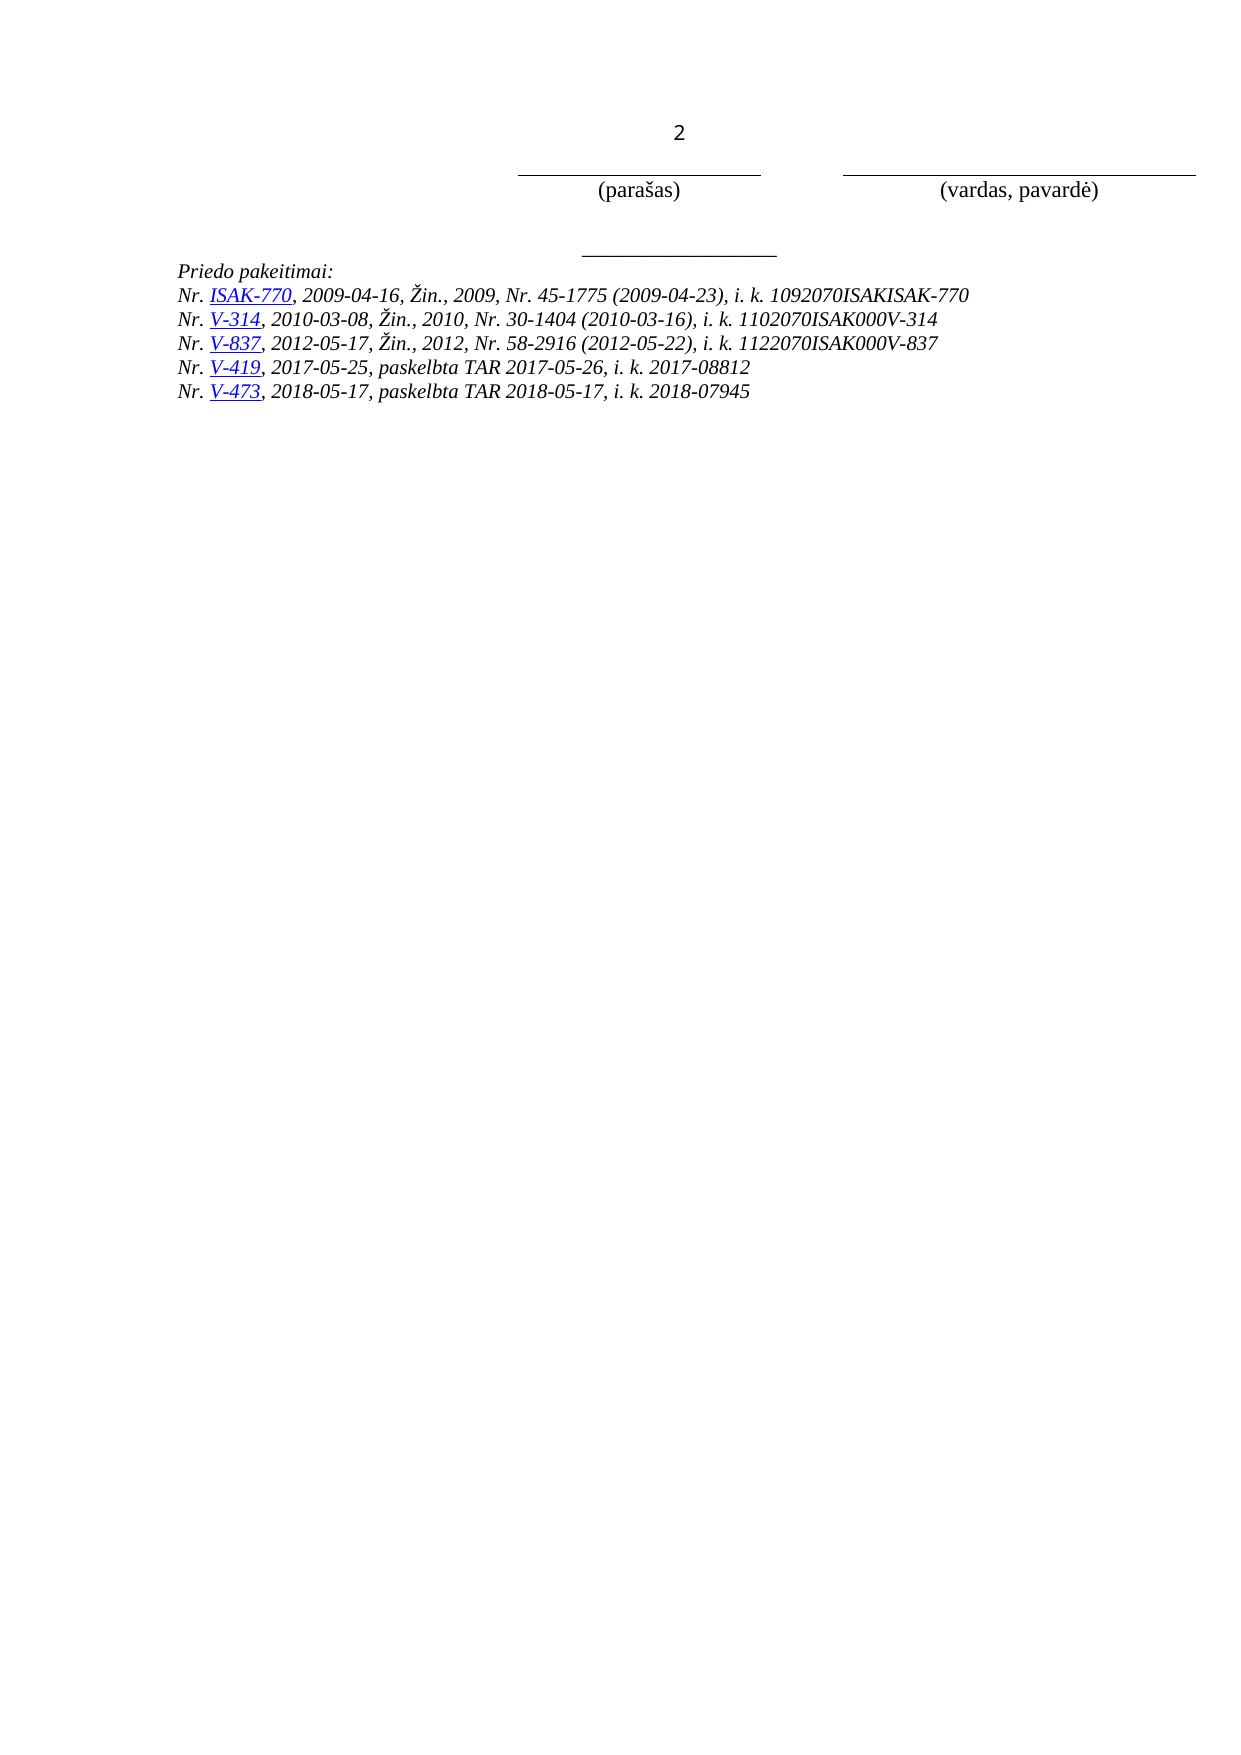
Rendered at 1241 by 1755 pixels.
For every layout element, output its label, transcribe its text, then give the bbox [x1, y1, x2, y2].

table_cell [177, 175, 518, 204]
table_cell (parašas) [518, 176, 761, 204]
text Nr. V-473, 2018-05-17, paskelbta TAR 2018-05-17, i. k. 2018-07945 [177, 379, 1181, 403]
text Priedo pakeitimai: [177, 259, 1181, 283]
table_cell (vardas, pavardė) [843, 176, 1196, 204]
table_cell [761, 175, 842, 204]
text Nr. ISAK-770, 2009-04-16, Žin., 2009, Nr. 45-1775 (2009-04-23), i. k. 1092070ISAKISAK-770 [177, 283, 1181, 307]
text _________________ [177, 233, 1181, 259]
text Nr. V-419, 2017-05-25, paskelbta TAR 2017-05-26, i. k. 2017-08812 [177, 355, 1181, 379]
text Nr. V-314, 2010-03-08, Žin., 2010, Nr. 30-1404 (2010-03-16), i. k. 1102070ISAK000V-314 [177, 307, 1181, 331]
text Nr. V-837, 2012-05-17, Žin., 2012, Nr. 58-2916 (2012-05-22), i. k. 1122070ISAK000V-837 [177, 331, 1181, 355]
